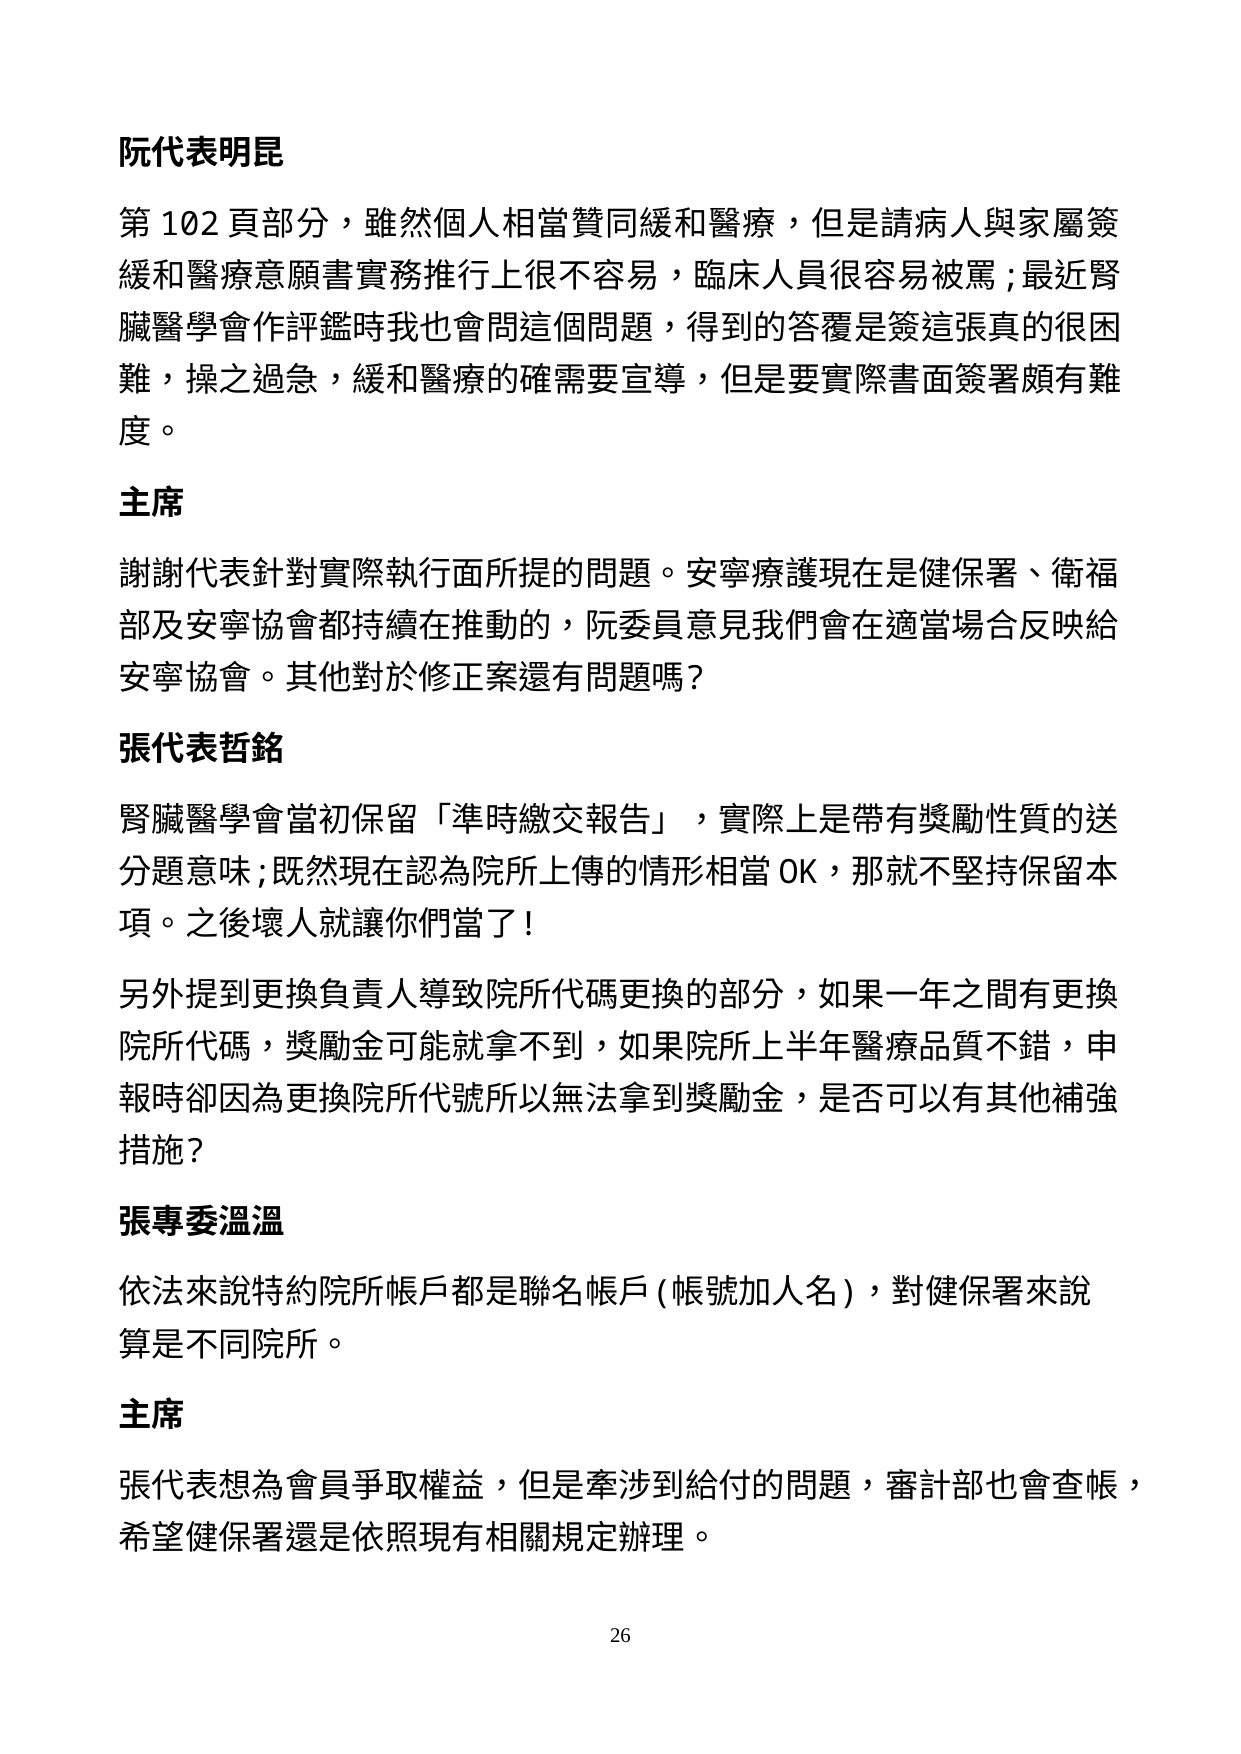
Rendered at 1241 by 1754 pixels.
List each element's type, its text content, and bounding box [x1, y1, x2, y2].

text 阮代表明昆 [118, 123, 1122, 175]
text 謝謝代表針對實際執行面所提的問題。安寧療護現在是健保署、衛福部及安寧協會都持續在推動的，阮委員意見我們會在適當場合反映給安寧協會。其他對於修正案還有問題嗎? [118, 543, 1122, 700]
text 另外提到更換負責人導致院所代碼更換的部分，如果一年之間有更換院所代碼，獎勵金可能就拿不到，如果院所上半年醫療品質不錯，申報時卻因為更換院所代號所以無法拿到獎勵金，是否可以有其他補強措施? [118, 964, 1122, 1173]
text 腎臟醫學會當初保留「準時繳交報告」，實際上是帶有獎勵性質的送分題意味;既然現在認為院所上傳的情形相當OK，那就不堅持保留本項。之後壞人就讓你們當了! [118, 789, 1122, 946]
text 主席 [118, 1385, 1122, 1437]
text 張代表想為會員爭取權益，但是牽涉到給付的問題，審計部也會查帳，希望健保署還是依照現有相關規定辦理。 [118, 1456, 1122, 1560]
text 依法來說特約院所帳戶都是聯名帳戶(帳號加人名)，對健保署來說算是不同院所。 [118, 1262, 1122, 1366]
text 張專委溫溫 [118, 1191, 1122, 1243]
text 第102頁部分，雖然個人相當贊同緩和醫療，但是請病人與家屬簽緩和醫療意願書實務推行上很不容易，臨床人員很容易被罵;最近腎臟醫學會作評鑑時我也會問這個問題，得到的答覆是簽這張真的很困難，操之過急，緩和醫療的確需要宣導，但是要實際書面簽署頗有難度。 [118, 193, 1122, 454]
text 主席 [118, 473, 1122, 525]
text 張代表哲銘 [118, 718, 1122, 771]
